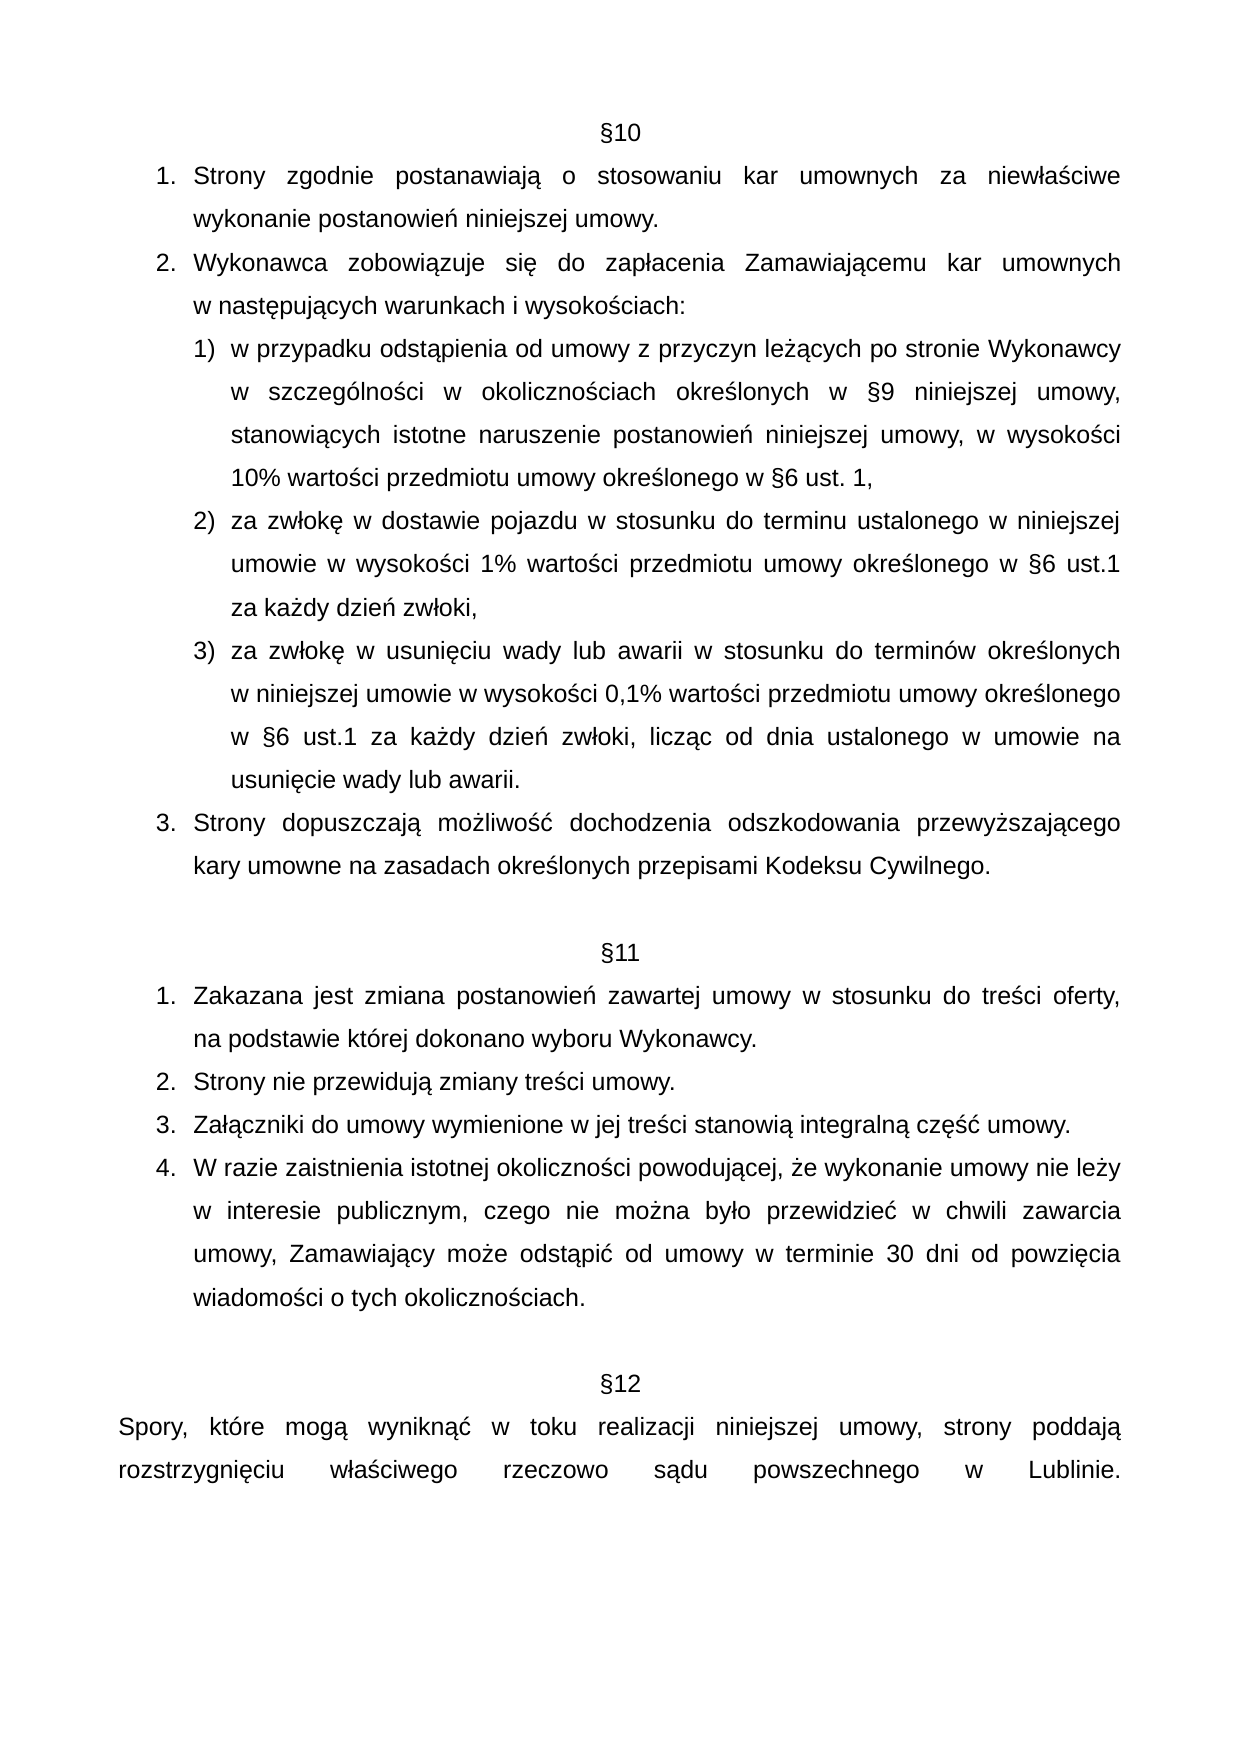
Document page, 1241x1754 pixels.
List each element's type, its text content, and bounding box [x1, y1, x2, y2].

text §12 [118, 1369, 1122, 1397]
list za zwłokę w usunięciu wady lub awarii w stosunku do terminów określonych w niniejszej umowie w wysokości 0,1% wartości przedmiotu umowy określonego w §6 ust.1 za każdy dzień zwłoki, licząc od dnia ustalonego w umowie na usunięcie wady lub awarii. [193, 636, 1122, 794]
list za zwłokę w dostawie pojazdu w stosunku do terminu ustalonego w niniejszej umowie w wysokości 1% wartości przedmiotu umowy określonego w §6 ust.1 za każdy dzień zwłoki, [193, 506, 1122, 621]
list W razie zaistnienia istotnej okoliczności powodującej, że wykonanie umowy nie leży w interesie publicznym, czego nie można było przewidzieć w chwili zawarcia umowy, Zamawiający może odstąpić od umowy w terminie 30 dni od powzięcia wiadomości o tych okolicznościach. [156, 1153, 1122, 1311]
list Strony nie przewidują zmiany treści umowy. [156, 1067, 1122, 1096]
text §11 [118, 937, 1122, 966]
list Zakazana jest zmiana postanowień zawartej umowy w stosunku do treści oferty, na podstawie której dokonano wyboru Wykonawcy. [156, 981, 1122, 1052]
list Wykonawca zobowiązuje się do zapłacenia Zamawiającemu kar umownych w następujących warunkach i wysokościach: [156, 247, 1122, 319]
list w przypadku odstąpienia od umowy z przyczyn leżących po stronie Wykonawcy w szczególności w okolicznościach określonych w §9 niniejszej umowy, stanowiących istotne naruszenie postanowień niniejszej umowy, w wysokości 10% wartości przedmiotu umowy określonego w §6 ust. 1, [193, 334, 1122, 492]
list Załączniki do umowy wymienione w jej treści stanowią integralną część umowy. [156, 1110, 1122, 1139]
list Strony zgodnie postanawiają o stosowaniu kar umownych za niewłaściwe wykonanie postanowień niniejszej umowy. [156, 161, 1122, 233]
text Spory, które mogą wyniknąć w toku realizacji niniejszej umowy, strony poddają rozstrzygnięciu właściwego rzeczowo sądu powszechnego w Lublinie. [118, 1412, 1122, 1527]
list Strony dopuszczają możliwość dochodzenia odszkodowania przewyższającego kary umowne na zasadach określonych przepisami Kodeksu Cywilnego. [156, 808, 1122, 880]
text §10 [118, 118, 1122, 147]
